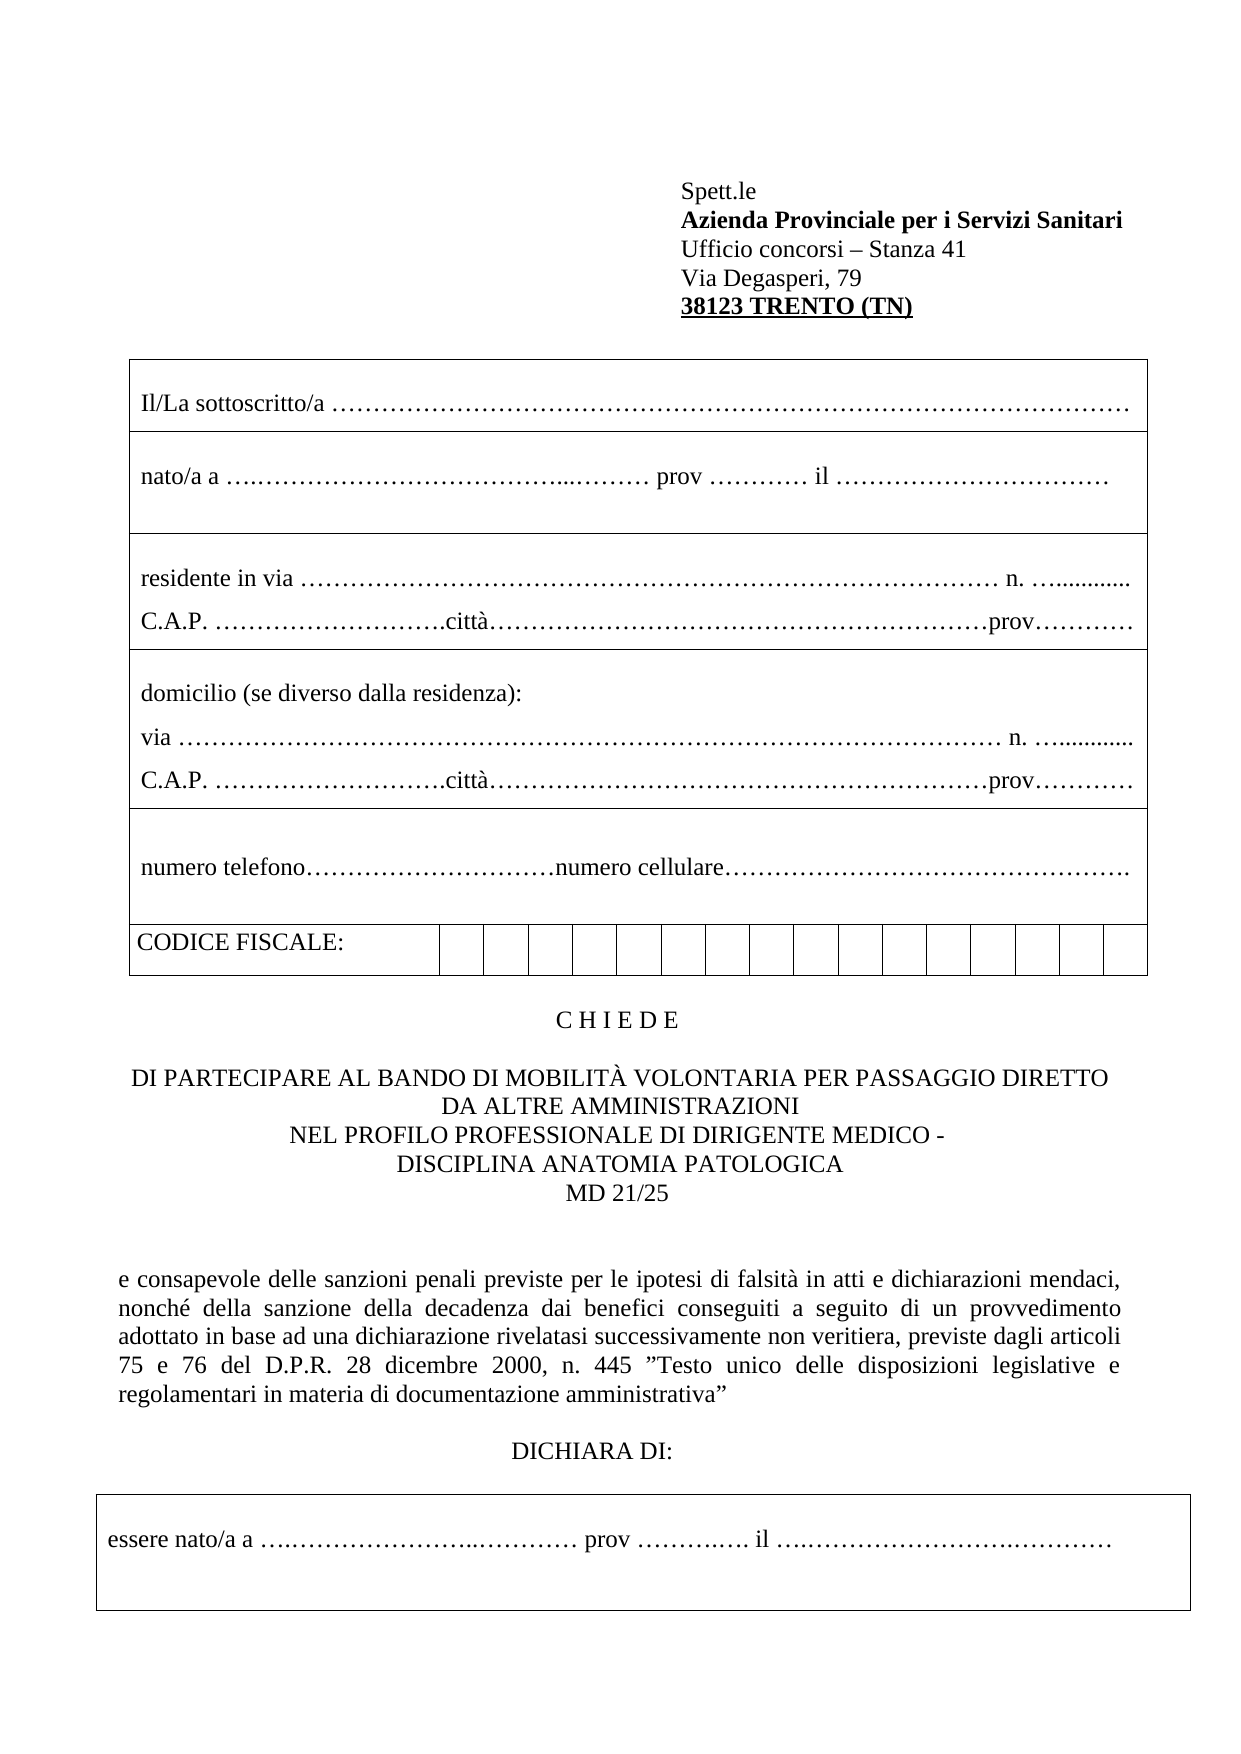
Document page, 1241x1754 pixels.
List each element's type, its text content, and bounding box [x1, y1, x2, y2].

text Azienda Provinciale per i Servizi Sanitari [681, 205, 1131, 234]
table_cell [1060, 925, 1103, 975]
table_cell [794, 925, 838, 975]
table_header [73, 1494, 96, 1610]
table_cell [927, 925, 970, 975]
text DI PARTECIPARE AL BANDO DI MOBILITÀ VOLONTARIA PER PASSAGGIO DIRETTO DA ALTRE AMMINISTRAZIONI [118, 1063, 1122, 1120]
table_cell CODICE FISCALE: [130, 925, 439, 975]
table_cell [529, 925, 572, 975]
text DICHIARA DI: [62, 1436, 1122, 1465]
table_cell [1016, 925, 1059, 975]
text DISCIPLINA ANATOMIA PATOLOGICA [118, 1149, 1122, 1178]
table_cell [971, 925, 1015, 975]
table_header Il/La sottoscritto/a …………………………………………………………………………………… [130, 360, 1147, 431]
table_cell [573, 925, 616, 975]
text MD 21/25 [118, 1178, 1122, 1206]
text C H I E D E [118, 1005, 1122, 1034]
text Ufficio concorsi – Stanza 41 [681, 234, 1122, 263]
table_cell numero telefono…………………………numero cellulare…………………………………………. [130, 809, 1147, 924]
table_cell [750, 925, 793, 975]
table_cell [839, 925, 882, 975]
table_header essere nato/a a ….…………………..………… prov ……….…. il ….…………………….………… [97, 1495, 1190, 1610]
table_cell nato/a a ….………………………………...……… prov ………… il …………………………… [130, 432, 1147, 533]
table_cell [706, 925, 749, 975]
table_cell [617, 925, 661, 975]
text 38123 TRENTO (TN) [681, 291, 1122, 320]
table_cell domicilio (se diverso dalla residenza): via ……………………………………………………………………………………… n. …............ C.A.P. ……………………….città……………………………………………………prov………… [130, 650, 1147, 808]
table_cell [484, 925, 528, 975]
table_cell [883, 925, 926, 975]
text NEL PROFILO PROFESSIONALE DI DIRIGENTE MEDICO - [118, 1120, 1122, 1149]
text Spett.le [681, 176, 1122, 205]
table_cell [1104, 925, 1147, 975]
table_cell [440, 925, 483, 975]
text e consapevole delle sanzioni penali previste per le ipotesi di falsità in atti e dichiarazioni mendaci, nonché della sanzione della decadenza dai benefici conseguiti a seguito di un provvedimento adottato in base ad una dichiarazione rivelatasi successivamente non veritiera, previste dagli articoli 75 e 76 del D.P.R. 28 dicembre 2000, n. 445 ”Testo unico delle disposizioni legislative e regolamentari in materia di documentazione amministrativa” [118, 1264, 1122, 1408]
text Via Degasperi, 79 [681, 263, 1122, 291]
table_cell [662, 925, 705, 975]
table_cell residente in via ………………………………………………………………………… n. …............ C.A.P. ……………………….città……………………………………………………prov………… [130, 534, 1147, 649]
